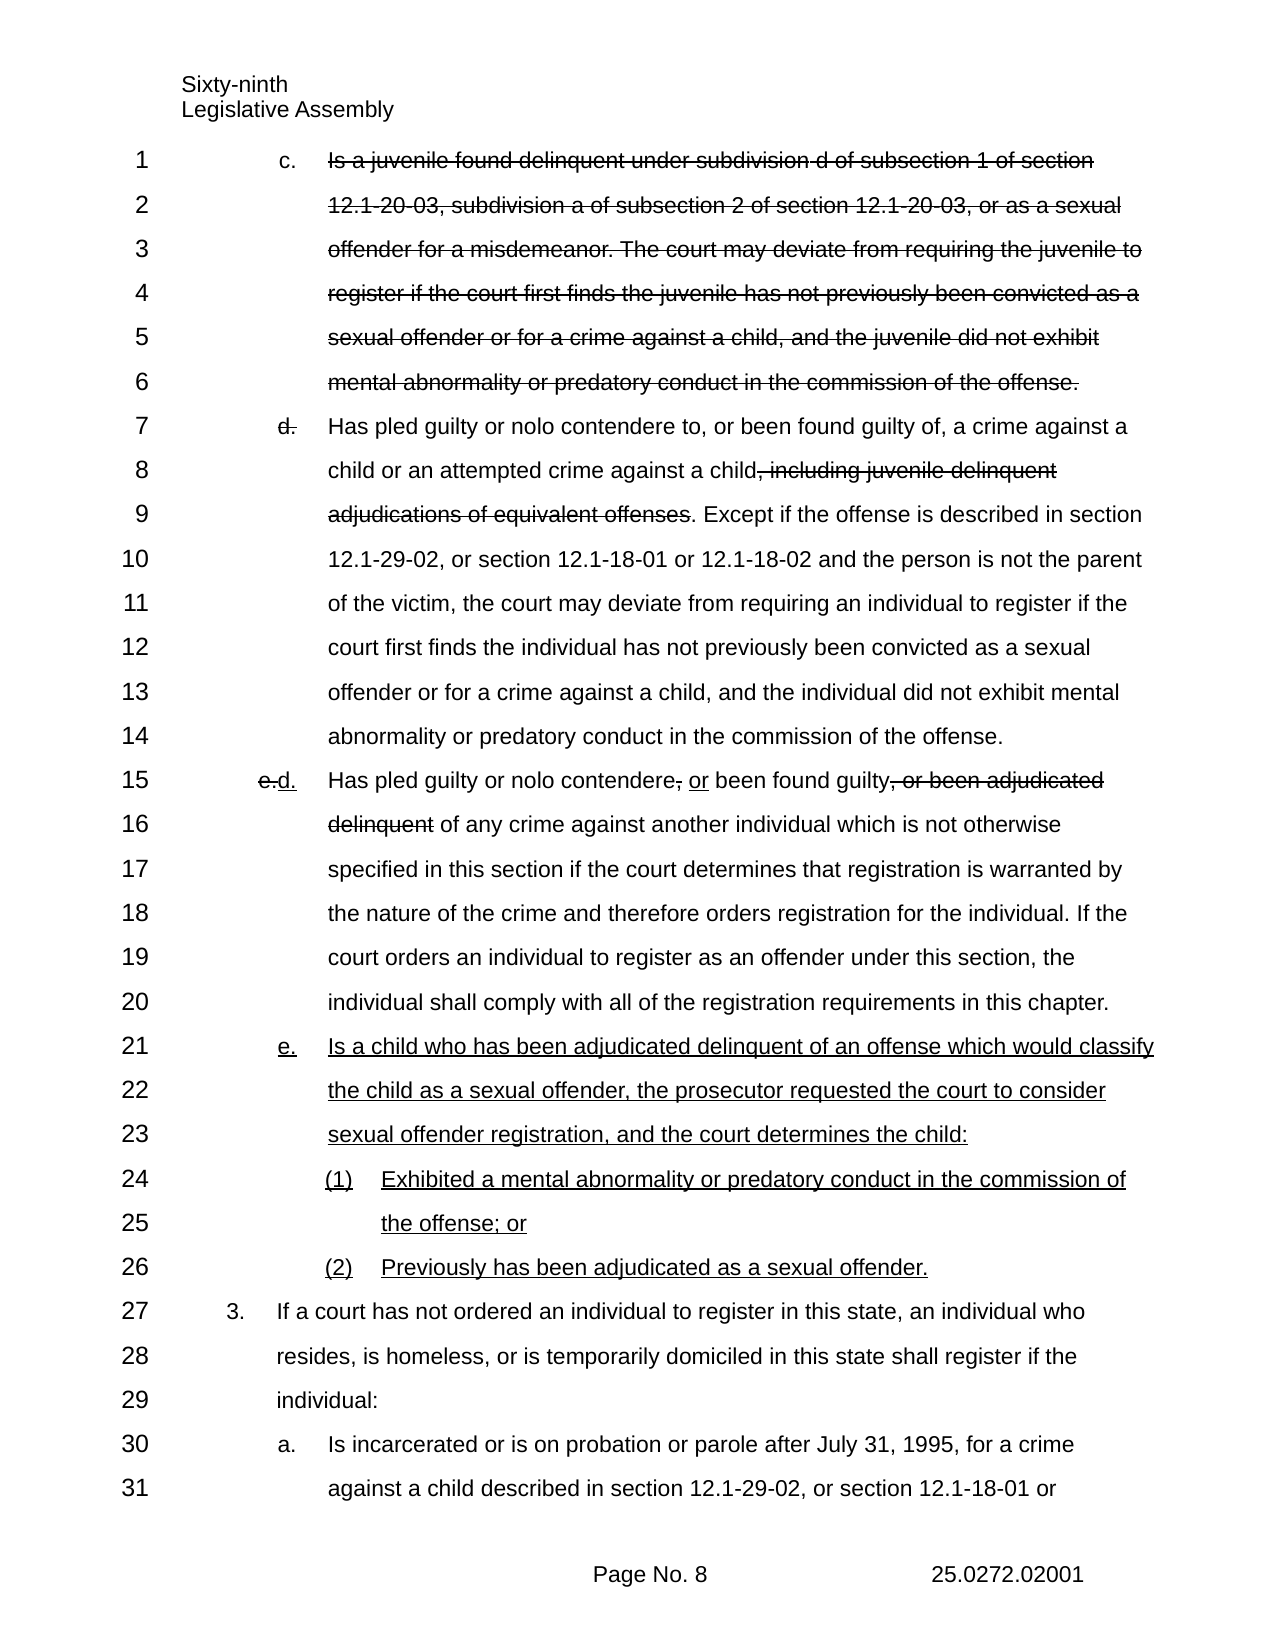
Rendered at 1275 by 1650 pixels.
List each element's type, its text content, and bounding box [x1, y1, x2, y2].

text c. Is a juvenile found delinquent under subdivision d of subsection 1 of section 12.1‑20‑03, subdivision a of subsection 2 of section 12.1‑20‑03, or as a sexual offender for a misdemeanor. The court may deviate from requiring the juvenile to register if the court first finds the juvenile has not previously been convicted as a sexual offender or for a crime against a child, and the juvenile did not exhibit mental abnormality or predatory conduct in the commission of the offense. [181, 133, 1154, 399]
text (1) Exhibited a mental abnormality or predatory conduct in the commission of the offense; or [181, 1152, 1154, 1240]
text d. Has pled guilty or nolo contendere to, or been found guilty of, a crime against a child or an attempted crime against a child, including juvenile delinquent adjudications of equivalent offenses. Except if the offense is described in section 12.1‑29‑02, or section 12.1‑18‑01 or 12.1‑18‑02 and the person is not the parent of the victim, the court may deviate from requiring an individual to register if the court first finds the individual has not previously been convicted as a sexual offender or for a crime against a child, and the individual did not exhibit mental abnormality or predatory conduct in the commission of the offense. [181, 399, 1154, 753]
text (2) Previously has been adjudicated as a sexual offender. [181, 1240, 1154, 1284]
text 3. If a court has not ordered an individual to register in this state, an individual who resides, is homeless, or is temporarily domiciled in this state shall register if the individual: [181, 1284, 1154, 1417]
text e.d. Has pled guilty or nolo contendere, or been found guilty, or been adjudicated delinquent of any crime against another individual which is not otherwise specified in this section if the court determines that registration is warranted by the nature of the crime and therefore orders registration for the individual. If the court orders an individual to register as an offender under this section, the individual shall comply with all of the registration requirements in this chapter. [181, 753, 1154, 1019]
text e. Is a child who has been adjudicated delinquent of an offense which would classify the child as a sexual offender, the prosecutor requested the court to consider sexual offender registration, and the court determines the child: [181, 1019, 1154, 1152]
text a. Is incarcerated or is on probation or parole after July 31, 1995, for a crime against a child described in section 12.1‑29‑02, or section 12.1‑18‑01 or [181, 1417, 1154, 1506]
